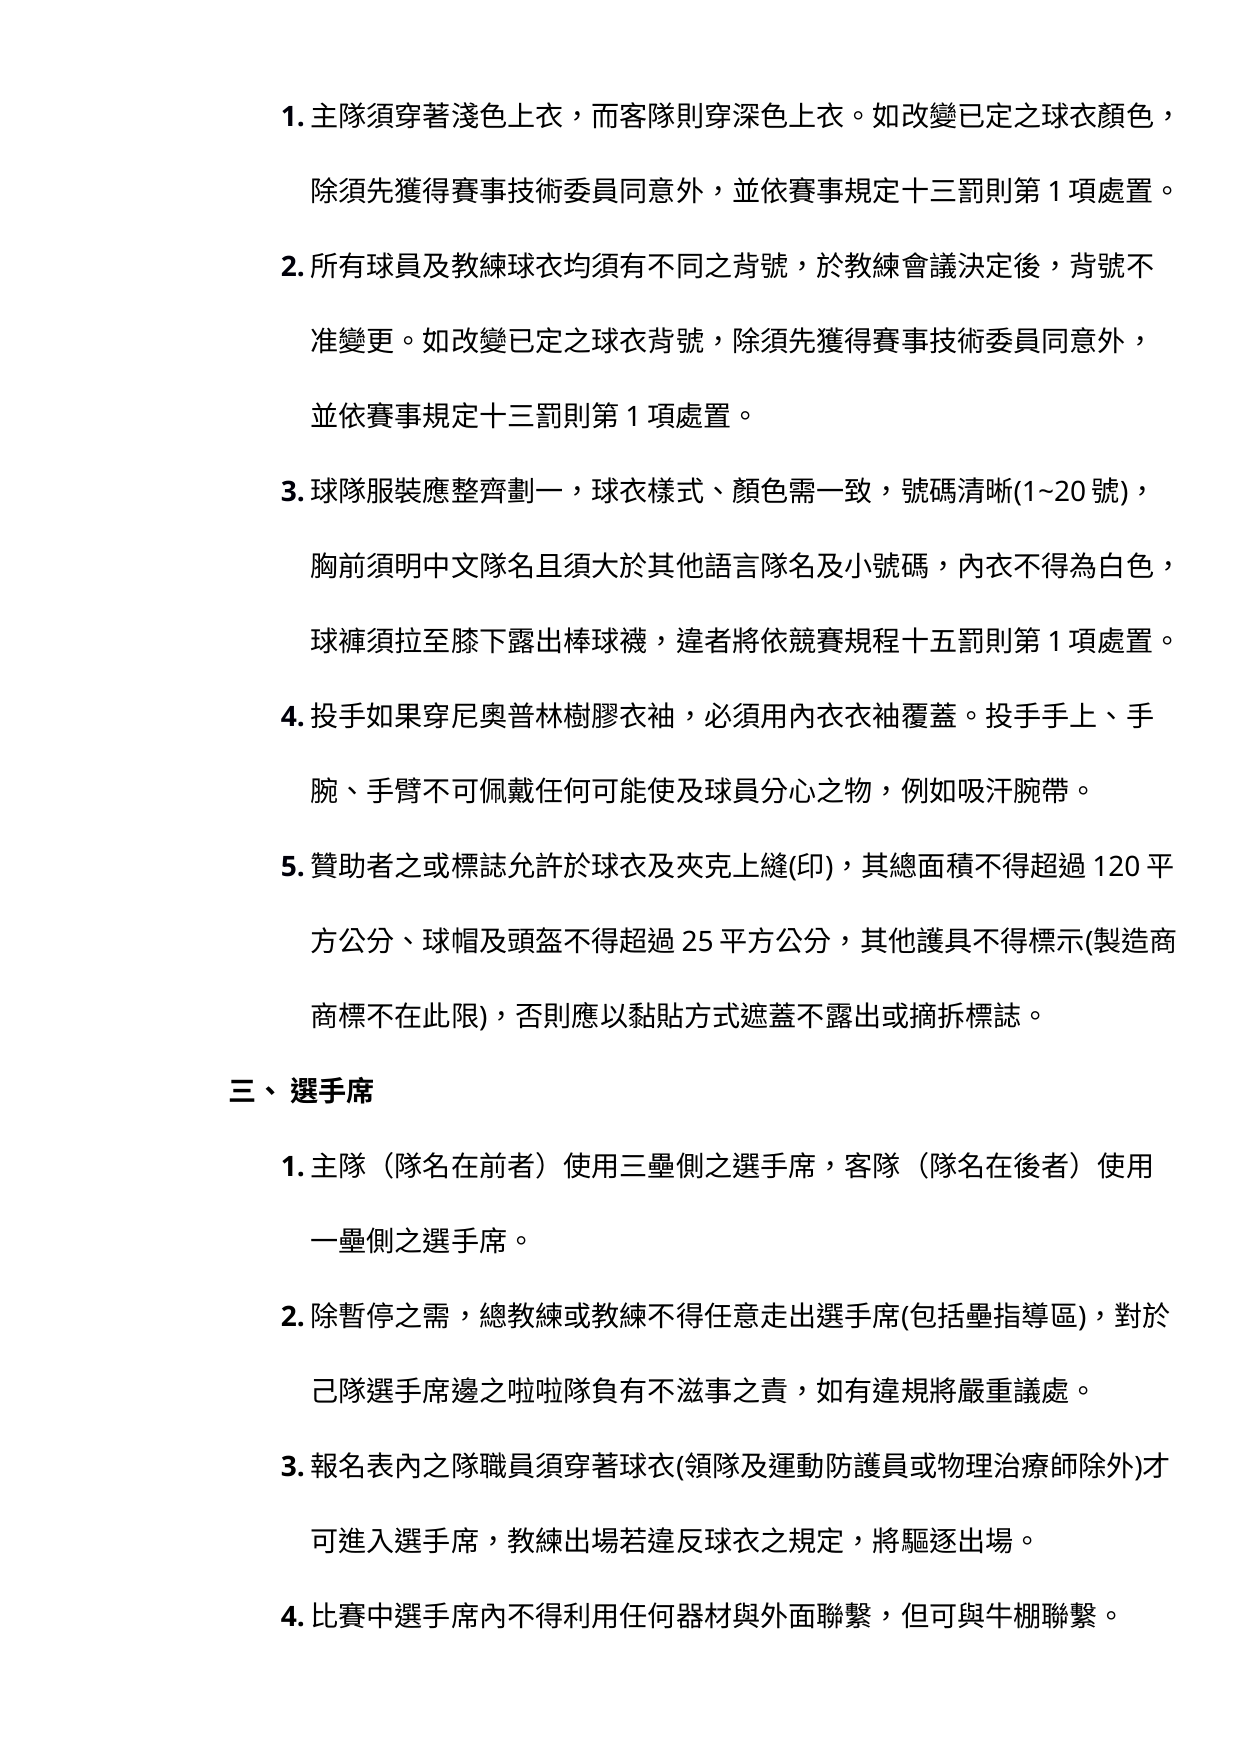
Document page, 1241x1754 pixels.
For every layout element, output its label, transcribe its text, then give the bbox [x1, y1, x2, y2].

list 投手如果穿尼奧普林樹膠衣袖，必須用內衣衣袖覆蓋。投手手上、手腕、手臂不可佩戴任何可能使及球員分心之物，例如吸汗腕帶。 [281, 671, 1181, 821]
list 贊助者之或標誌允許於球衣及夾克上縫(印)，其總面積不得超過120平方公分、球帽及頭盔不得超過25平方公分，其他護具不得標示(製造商商標不在此限)，否則應以黏貼方式遮蓋不露出或摘拆標誌。 [281, 821, 1181, 1046]
list 選手席 [228, 1046, 1181, 1121]
list 所有球員及教練球衣均須有不同之背號，於教練會議決定後，背號不准變更。如改變已定之球衣背號，除須先獲得賽事技術委員同意外，並依賽事規定十三罰則第1項處置。 [281, 221, 1181, 446]
list 除暫停之需，總教練或教練不得任意走出選手席(包括壘指導區)，對於己隊選手席邊之啦啦隊負有不滋事之責，如有違規將嚴重議處。 [281, 1271, 1181, 1421]
list 比賽中選手席內不得利用任何器材與外面聯繫，但可與牛棚聯繫。 [281, 1571, 1181, 1646]
list 主隊（隊名在前者）使用三壘側之選手席，客隊（隊名在後者）使用一壘側之選手席。 [281, 1121, 1181, 1271]
list 球隊服裝應整齊劃一，球衣樣式、顏色需一致，號碼清晰(1~20號)，胸前須明中文隊名且須大於其他語言隊名及小號碼，內衣不得為白色，球褲須拉至膝下露出棒球襪，違者將依競賽規程十五罰則第1項處置。 [281, 446, 1181, 671]
list 主隊須穿著淺色上衣，而客隊則穿深色上衣。如改變已定之球衣顏色，除須先獲得賽事技術委員同意外，並依賽事規定十三罰則第1項處置。 [281, 71, 1181, 221]
list 報名表內之隊職員須穿著球衣(領隊及運動防護員或物理治療師除外)才可進入選手席，教練出場若違反球衣之規定，將驅逐出場。 [281, 1421, 1181, 1571]
